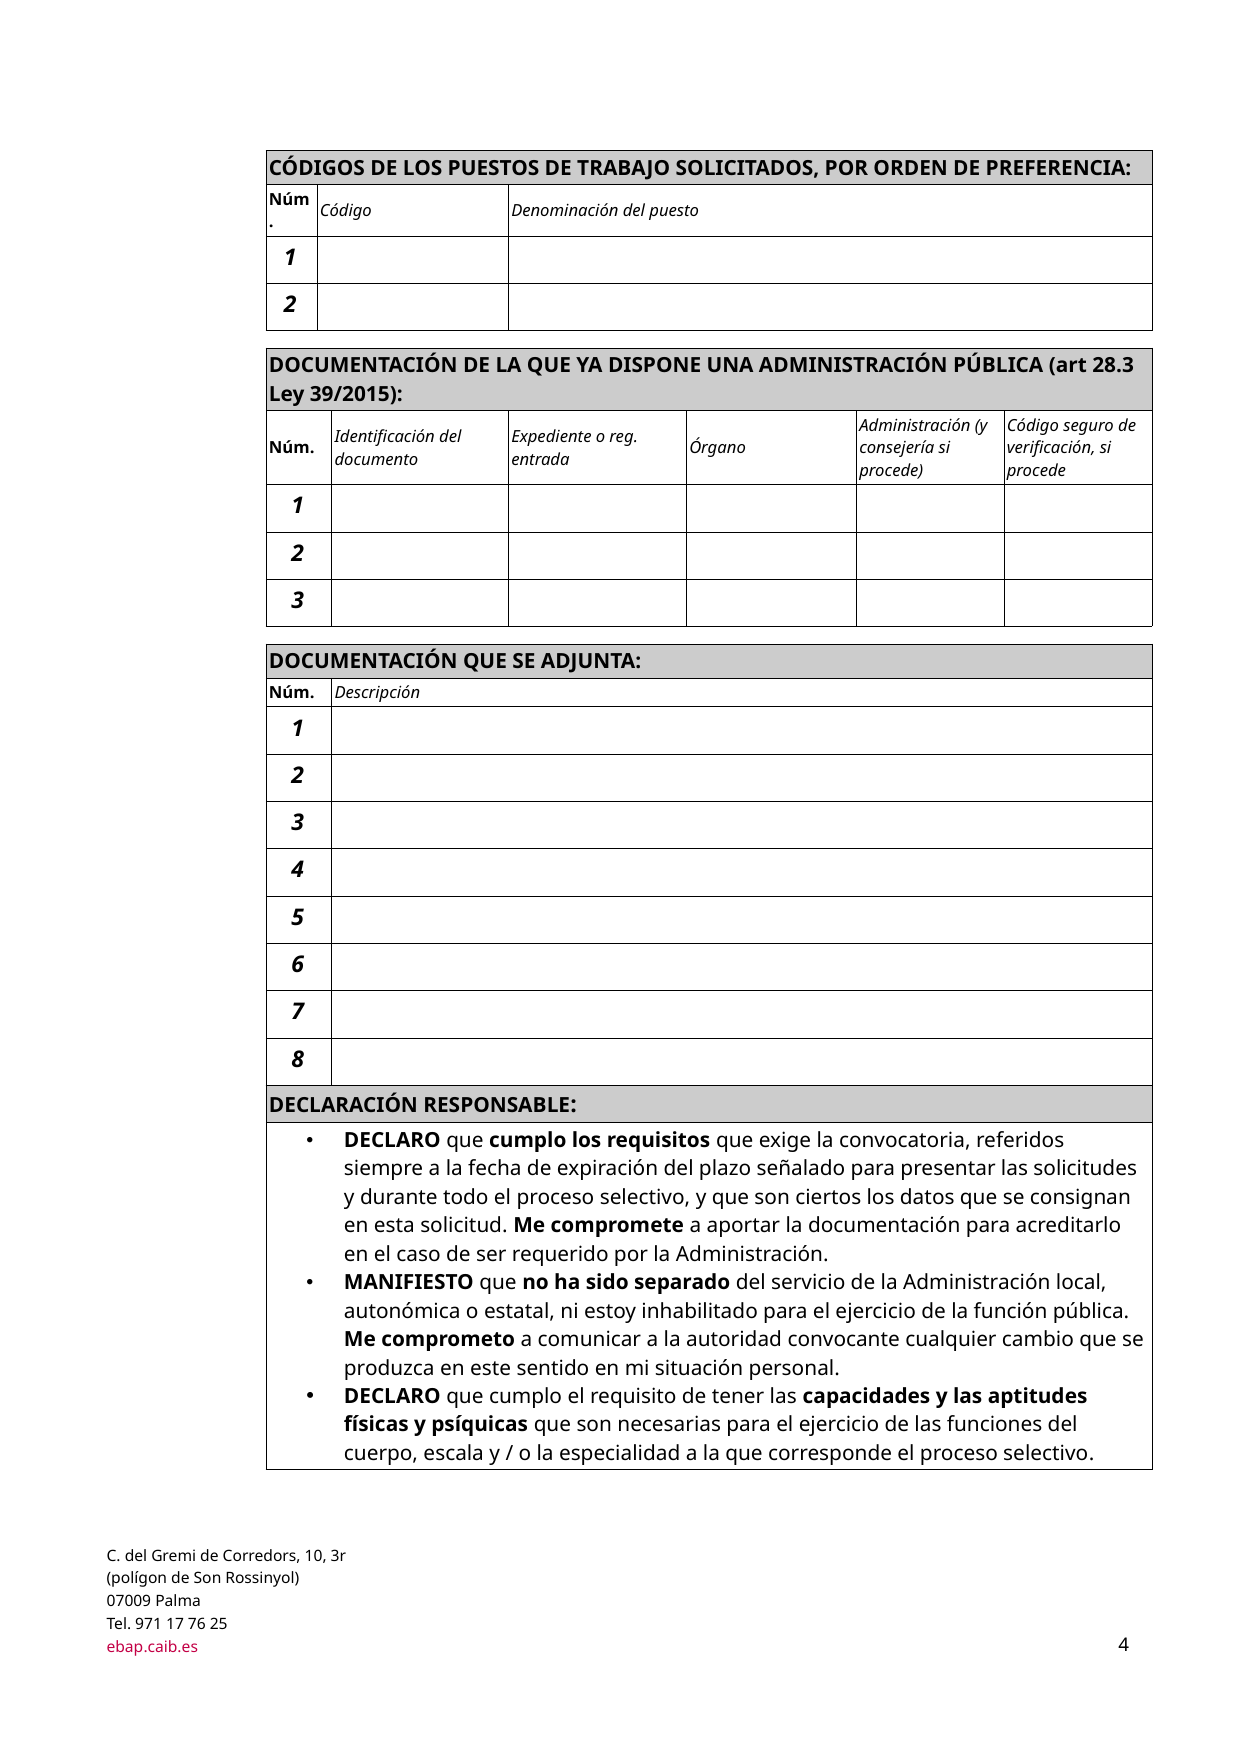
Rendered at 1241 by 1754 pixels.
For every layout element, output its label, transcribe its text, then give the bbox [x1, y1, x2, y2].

table_cell Código [318, 185, 508, 236]
table_cell [332, 755, 1152, 801]
table_cell 3 [267, 580, 331, 626]
table_cell [332, 897, 1152, 943]
table_cell [332, 991, 1152, 1037]
table_cell [857, 485, 1004, 532]
table_cell 1 [267, 237, 317, 283]
table_cell 1 [267, 707, 331, 754]
table_cell [332, 707, 1152, 754]
table_cell [1005, 580, 1152, 626]
table_cell [509, 284, 1152, 330]
table_cell [318, 284, 508, 330]
table_cell DECLARO que cumplo los requisitos que exige la convocatoria, referidos siempre a la fecha de expiración del plazo señalado para presentar las solicitudes y durante todo el proceso selectivo, y que son ciertos los datos que se consignan en esta solicitud. Me compromete a aportar la documentación para acreditarlo en el caso de ser requerido por la Administración. MANIFIESTO que no ha sido separado del servicio de la Administración local, autonómica o estatal, ni estoy inhabilitado para el ejercicio de la función pública. Me comprometo a comunicar a la autoridad convocante cualquier cambio que se produzca en este sentido en mi situación personal. DECLARO que cumplo el requisito de tener las capacidades y las aptitudes físicas y psíquicas que son necesarias para el ejercicio de las funciones del cuerpo, escala y / o la especialidad a la que corresponde el proceso selectivo. [267, 1123, 1152, 1469]
table_cell 5 [267, 897, 331, 943]
table_cell 3 [267, 802, 331, 848]
table_cell [687, 580, 856, 626]
table_cell [687, 533, 856, 579]
table_cell [509, 533, 686, 579]
table_cell [318, 237, 508, 283]
table_cell 4 [267, 849, 331, 896]
table_cell 1 [267, 485, 331, 532]
table_cell Identificación del documento [332, 411, 508, 484]
table_cell 2 [267, 284, 317, 330]
table_cell Núm. [267, 679, 331, 706]
table_header DECLARACIÓN RESPONSABLE: [267, 1086, 1152, 1122]
table_cell [332, 802, 1152, 848]
table_cell Denominación del puesto [509, 185, 1152, 236]
table_cell Núm. [267, 185, 317, 236]
table_cell [857, 533, 1004, 579]
table_header CÓDIGOS DE LOS PUESTOS DE TRABAJO SOLICITADOS, POR ORDEN DE PREFERENCIA: [267, 151, 1152, 184]
table_cell [1005, 533, 1152, 579]
table_cell [332, 533, 508, 579]
table_cell Descripción [332, 679, 1152, 706]
table_cell 6 [267, 944, 331, 990]
table_cell Administración (y consejería si procede) [857, 411, 1004, 484]
table_cell Núm. [267, 411, 331, 484]
table_cell [509, 580, 686, 626]
table_cell [332, 849, 1152, 896]
table_cell 2 [267, 533, 331, 579]
table_cell [332, 1039, 1152, 1085]
table_cell 8 [267, 1039, 331, 1085]
table_cell Expediente o reg. entrada [509, 411, 686, 484]
table_cell Órgano [687, 411, 856, 484]
table_cell [509, 237, 1152, 283]
table_cell [332, 944, 1152, 990]
table_cell [687, 485, 856, 532]
table_cell [857, 580, 1004, 626]
table_cell Código seguro de verificación, si procede [1005, 411, 1152, 484]
table_header DOCUMENTACIÓN DE LA QUE YA DISPONE UNA ADMINISTRACIÓN PÚBLICA (art 28.3 Ley 39/2015): [267, 349, 1152, 410]
table_cell [332, 485, 508, 532]
table_cell 2 [267, 755, 331, 801]
table_cell 7 [267, 991, 331, 1037]
table_cell [1005, 485, 1152, 532]
table_cell [509, 485, 686, 532]
table_cell [332, 580, 508, 626]
table_header DOCUMENTACIÓN QUE SE ADJUNTA: [267, 645, 1152, 678]
